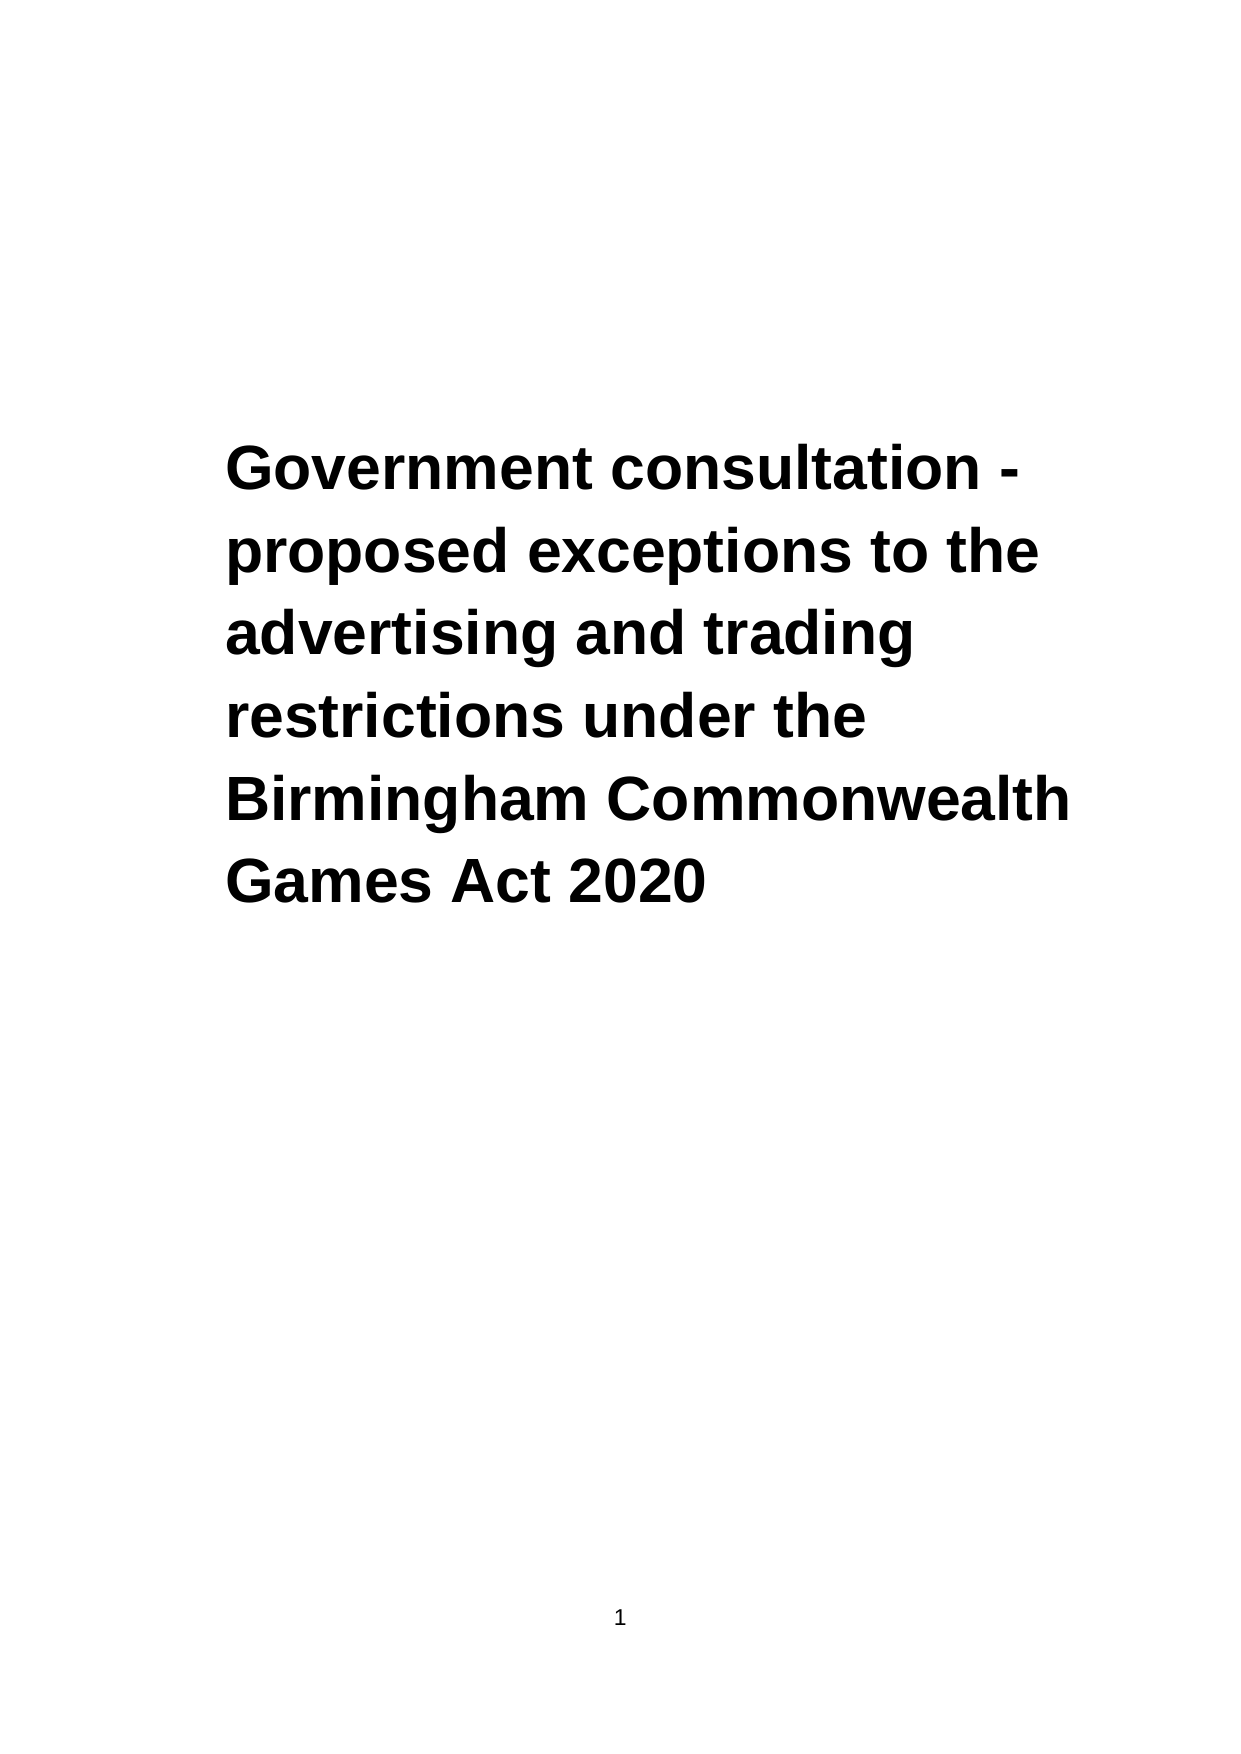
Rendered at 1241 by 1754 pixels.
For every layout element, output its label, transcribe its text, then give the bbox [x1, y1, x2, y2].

text Government consultation - proposed exceptions to the advertising and trading restrictions under the Birmingham Commonwealth Games Act 2020 [225, 431, 1090, 916]
